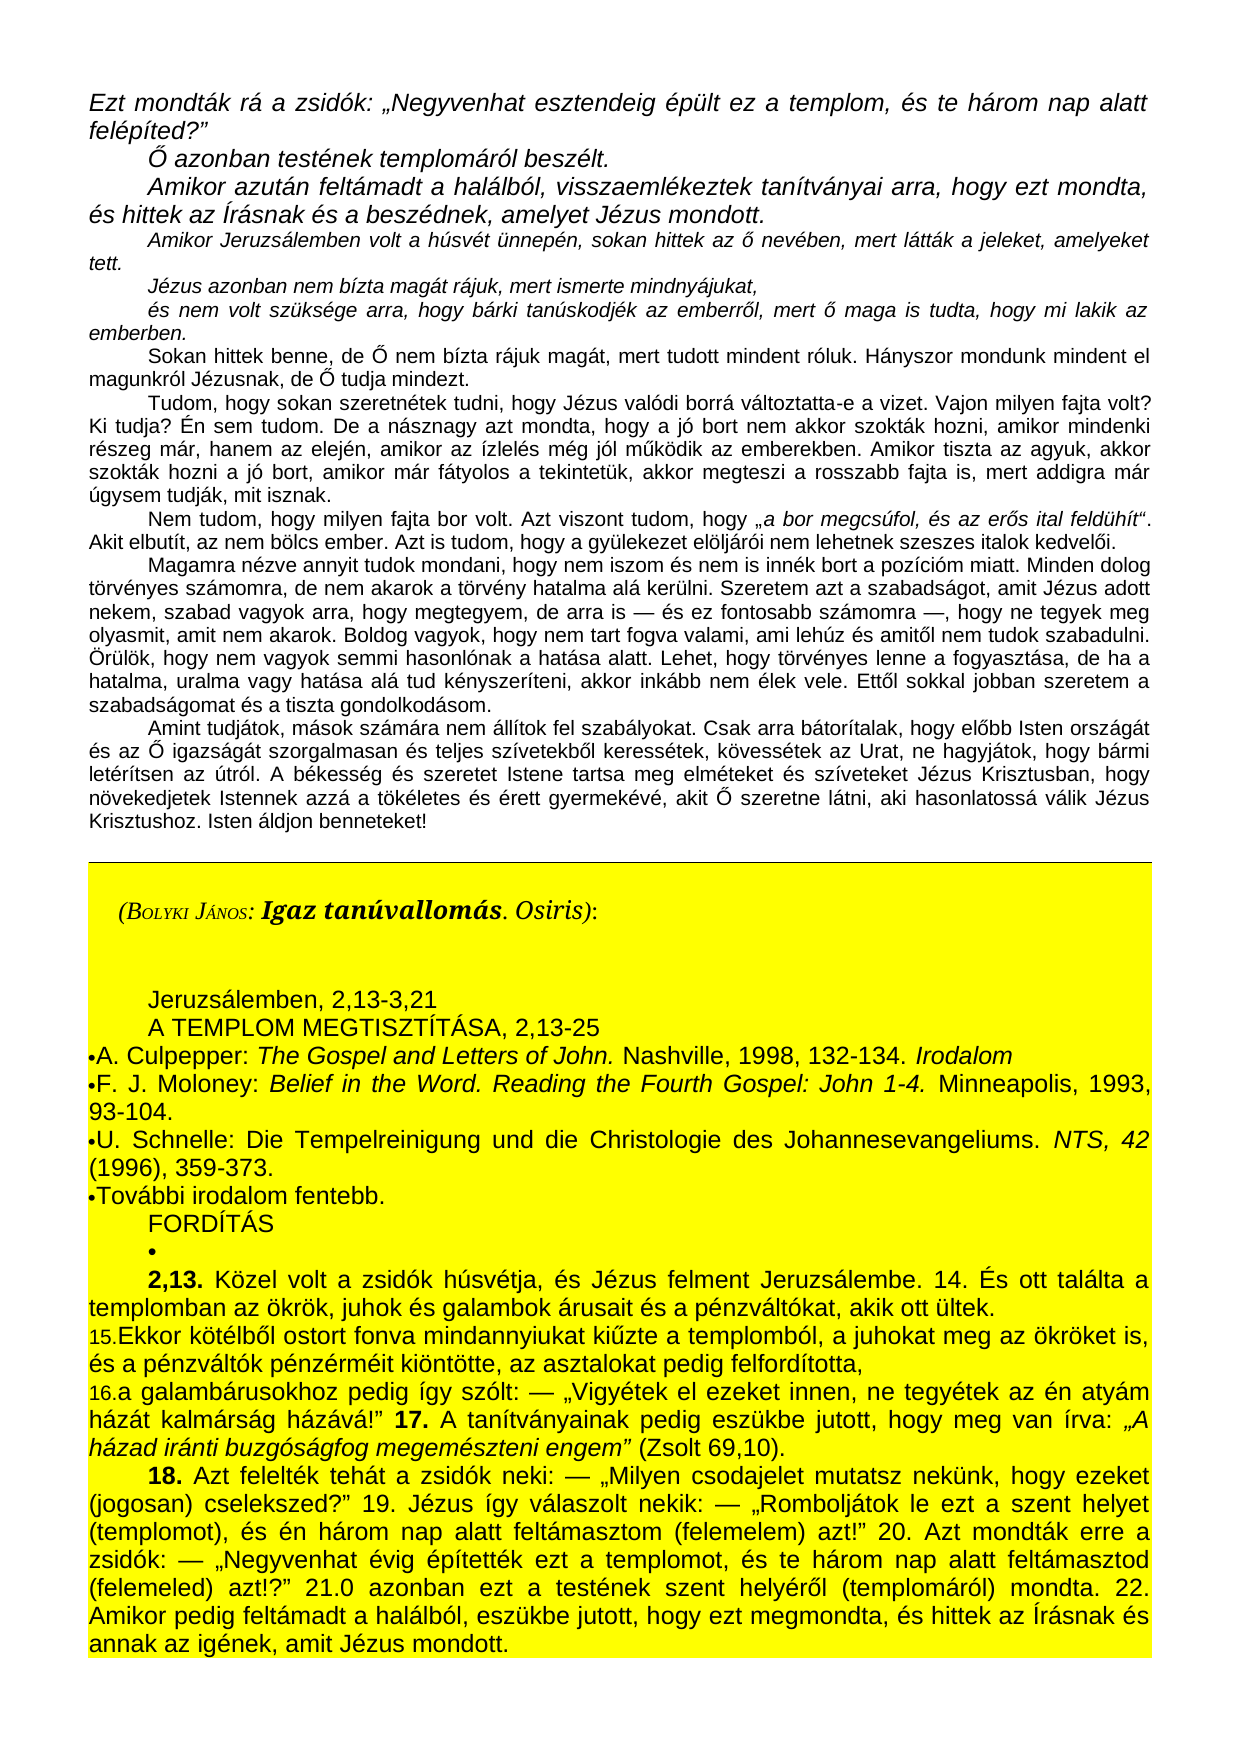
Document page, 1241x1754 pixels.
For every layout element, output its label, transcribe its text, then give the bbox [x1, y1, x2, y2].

text Nem tudom, hogy milyen fajta bor volt. Azt viszont tudom, hogy „a bor megcsúfol, és az erős ital feldühít“. Akit elbutít, az nem bölcs ember. Azt is tudom, hogy a gyülekezet elöljárói nem lehetnek szeszes italok kedvelői. [88, 507, 1152, 554]
text és nem volt szüksége arra, hogy bárki tanúskodjék az emberről, mert ő maga is tudta, hogy mi lakik az emberben. [88, 298, 1152, 345]
text Ő azonban testének templomáról beszélt. [88, 144, 1152, 173]
list a galambárusokhoz pedig így szólt: — „Vigyétek el ezeket innen, ne tegyétek az én atyám házát kalmárság házává!” 17. A tanítványainak pedig eszükbe jutott, hogy meg van írva: „A házad iránti buzgóságfog megemészteni engem” (Zsolt 69,10). [88, 1378, 1152, 1462]
text FORDÍTÁS [88, 1210, 1152, 1238]
text Sokan hittek benne, de Ő nem bízta rájuk magát, mert tudott mindent róluk. Hányszor mondunk mindent el magunkról Jézusnak, de Ő tudja mindezt. [88, 345, 1152, 391]
list További irodalom fentebb. [88, 1182, 1152, 1210]
text Jeruzsálemben, 2,13-3,21 [88, 986, 1152, 1013]
text (Bolyki János: Igaz tanúvallomás. Osiris): [88, 863, 1152, 956]
text Jézus azonban nem bízta magát rájuk, mert ismerte mindnyájukat, [88, 275, 1152, 298]
list U. Schnelle: Die Tempelreinigung und die Christologie des Johannesevangeliums. NTS, 42 (1996), 359-373. [88, 1126, 1152, 1182]
text Amikor azután feltámadt a halálból, visszaemlékeztek tanítványai arra, hogy ezt mondta, és hittek az Írásnak és a beszédnek, amelyet Jézus mondott. [88, 173, 1152, 229]
text Tudom, hogy sokan szeretnétek tudni, hogy Jézus valódi borrá változtatta‑e a vizet. Vajon milyen fajta volt? Ki tudja? Én sem tudom. De a násznagy azt mondta, hogy a jó bort nem akkor szokták hozni, amikor mindenki részeg már, hanem az elején, amikor az ízlelés még jól működik az emberekben. Amikor tiszta az agyuk, akkor szokták hozni a jó bort, amikor már fátyolos a tekintetük, akkor megteszi a rosszabb fajta is, mert addigra már úgysem tudják, mit isznak. [88, 391, 1152, 507]
text 2,13. Közel volt a zsidók húsvétja, és Jézus felment Jeruzsálembe. 14. És ott találta a templomban az ökrök, juhok és galambok árusait és a pénzváltókat, akik ott ültek. [88, 1266, 1152, 1322]
text A TEMPLOM MEGTISZTÍTÁSA, 2,13-25 [88, 1013, 1152, 1042]
text Magamra nézve annyit tudok mondani, hogy nem iszom és nem is innék bort a pozícióm miatt. Minden dolog törvényes számomra, de nem akarok a törvény hatalma alá kerülni. Szeretem azt a szabadságot, amit Jézus adott nekem, szabad vagyok arra, hogy megtegyem, de arra is ― és ez fontosabb számomra ―, hogy ne tegyek meg olyasmit, amit nem akarok. Boldog vagyok, hogy nem tart fogva valami, ami lehúz és amitől nem tudok szabadulni. Örülök, hogy nem vagyok semmi hasonlónak a hatása alatt. Lehet, hogy törvényes lenne a fogyasztása, de ha a hatalma, uralma vagy hatása alá tud kényszeríteni, akkor inkább nem élek vele. Ettől sokkal jobban szeretem a szabadságomat és a tiszta gondolkodásom. [88, 554, 1152, 716]
text Amikor Jeruzsálemben volt a húsvét ünnepén, sokan hittek az ő nevében, mert látták a jeleket, amelyeket tett. [88, 229, 1152, 275]
text • [88, 1238, 1152, 1266]
text 18. Azt felelték tehát a zsidók neki: — „Milyen csodajelet mutatsz nekünk, hogy ezeket (jogosan) cselekszed?” 19. Jézus így válaszolt nekik: — „Romboljátok le ezt a szent helyet (templomot), és én három nap alatt feltámasztom (felemelem) azt!” 20. Azt mondták erre a zsidók: — „Negyvenhat évig építették ezt a templomot, és te három nap alatt feltámasztod (felemeled) azt!?” 21.0 azonban ezt a testének szent helyéről (templomáról) mondta. 22. Amikor pedig feltámadt a halálból, eszükbe jutott, hogy ezt megmondta, és hittek az Írásnak és annak az igének, amit Jézus mondott. [88, 1462, 1152, 1658]
list Ekkor kötélből ostort fonva mindannyiukat kiűzte a templomból, a juhokat meg az ökröket is, és a pénzváltók pénzérméit kiöntötte, az asztalokat pedig felfordította, [88, 1322, 1152, 1378]
list F. J. Moloney: Belief in the Word. Reading the Fourth Gospel: John 1-4. Minneapolis, 1993, 93-104. [88, 1069, 1152, 1126]
text Amint tudjátok, mások számára nem állítok fel szabályokat. Csak arra bátorítalak, hogy előbb Isten országát és az Ő igazságát szorgalmasan és teljes szívetekből keressétek, kövessétek az Urat, ne hagyjátok, hogy bármi letérítsen az útról. A békesség és szeretet Istene tartsa meg elméteket és szíveteket Jézus Krisztusban, hogy növekedjetek Istennek azzá a tökéletes és érett gyermekévé, akit Ő szeretne látni, aki hasonlatossá válik Jézus Krisztushoz. Isten áldjon benneteket! [88, 716, 1152, 833]
list A. Culpepper: The Gospel and Letters of John. Nashville, 1998, 132-134. Irodalom [88, 1042, 1152, 1069]
text Ezt mondták rá a zsidók: „Negyvenhat esztendeig épült ez a templom, és te három nap alatt felépíted?” [88, 88, 1152, 144]
